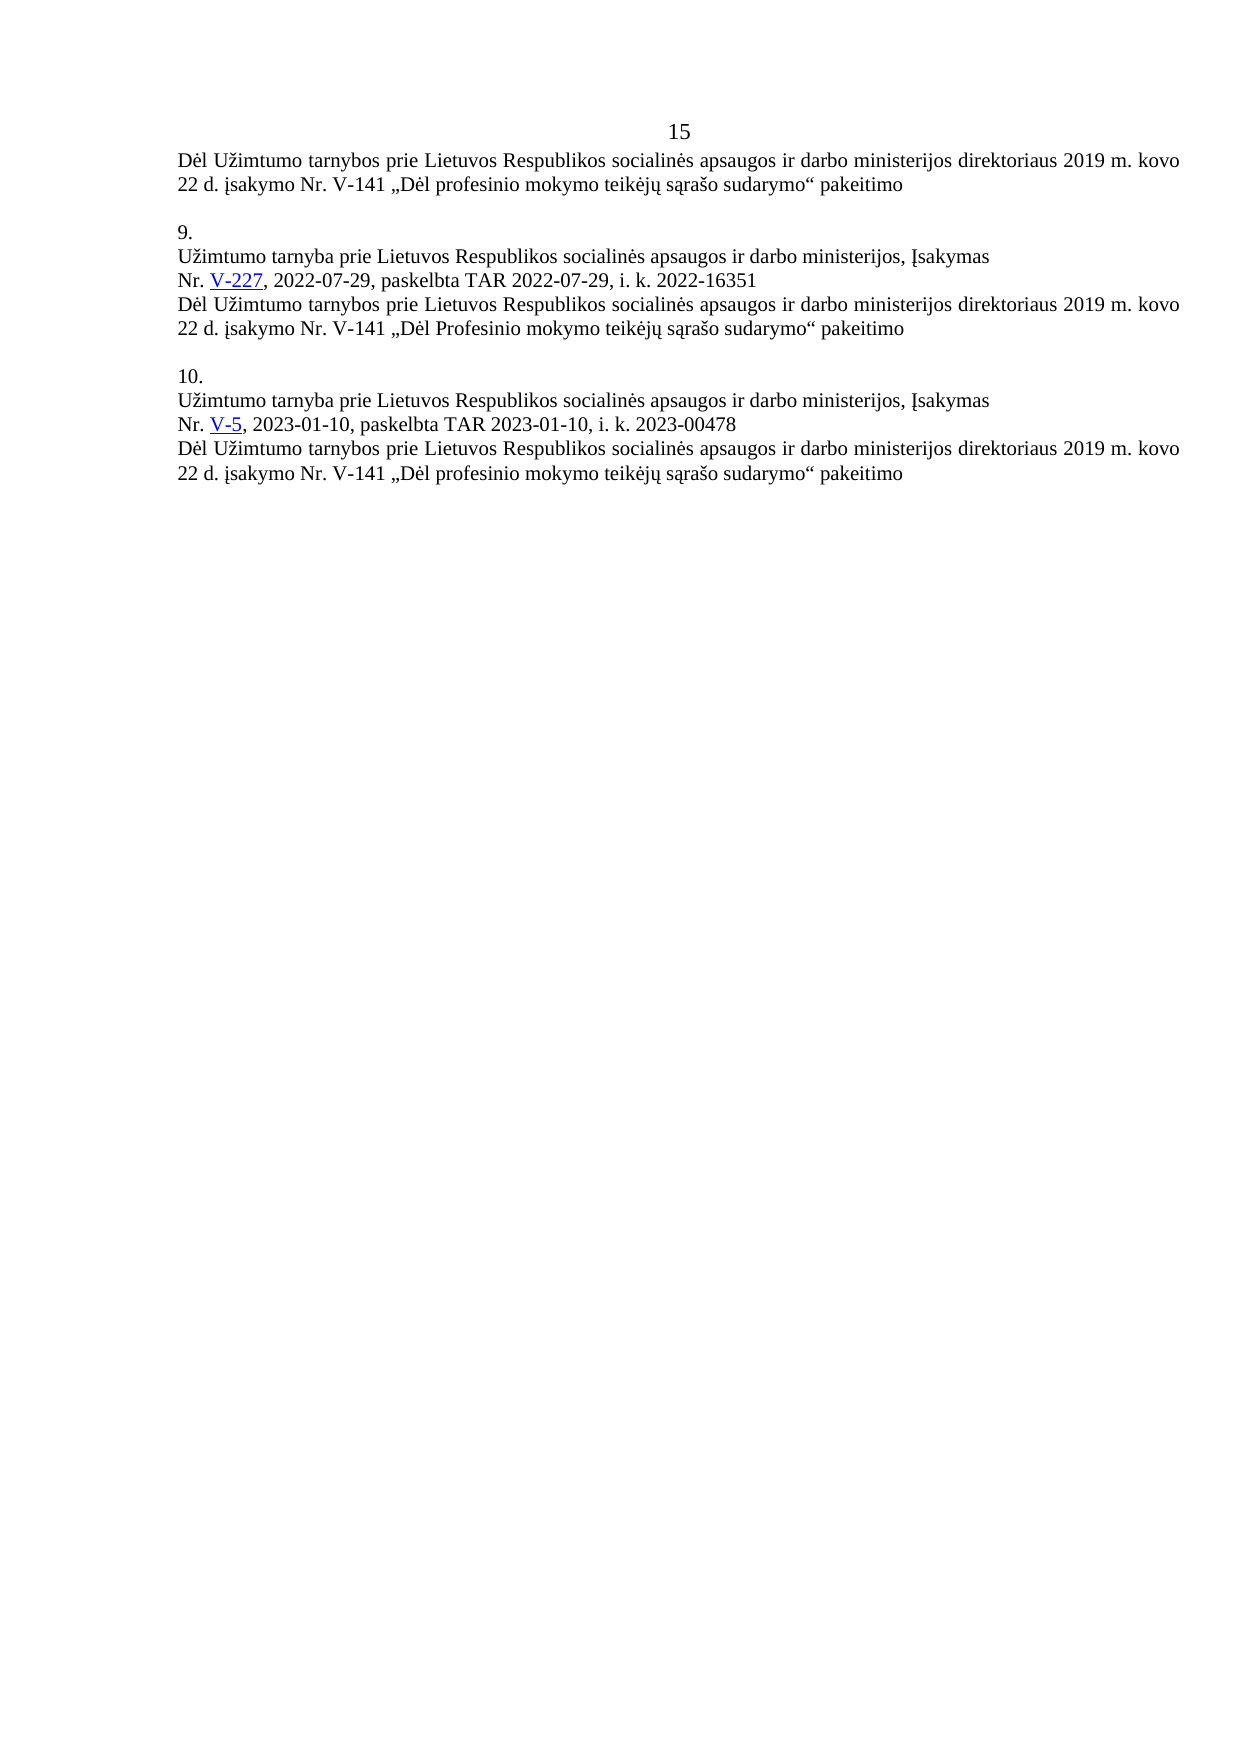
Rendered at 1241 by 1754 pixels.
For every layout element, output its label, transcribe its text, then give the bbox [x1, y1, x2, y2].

text Dėl Užimtumo tarnybos prie Lietuvos Respublikos socialinės apsaugos ir darbo ministerijos direktoriaus 2019 m. kovo 22 d. įsakymo Nr. V-141 „Dėl profesinio mokymo teikėjų sąrašo sudarymo“ pakeitimo [177, 436, 1181, 484]
text 9. [177, 220, 1181, 244]
text Dėl Užimtumo tarnybos prie Lietuvos Respublikos socialinės apsaugos ir darbo ministerijos direktoriaus 2019 m. kovo 22 d. įsakymo Nr. V-141 „Dėl profesinio mokymo teikėjų sąrašo sudarymo“ pakeitimo [177, 148, 1181, 196]
text Užimtumo tarnyba prie Lietuvos Respublikos socialinės apsaugos ir darbo ministerijos, Įsakymas [177, 244, 1181, 268]
text Užimtumo tarnyba prie Lietuvos Respublikos socialinės apsaugos ir darbo ministerijos, Įsakymas [177, 388, 1181, 412]
text Nr. V-5, 2023-01-10, paskelbta TAR 2023-01-10, i. k. 2023-00478 [177, 412, 1181, 436]
text Dėl Užimtumo tarnybos prie Lietuvos Respublikos socialinės apsaugos ir darbo ministerijos direktoriaus 2019 m. kovo 22 d. įsakymo Nr. V-141 „Dėl Profesinio mokymo teikėjų sąrašo sudarymo“ pakeitimo [177, 292, 1181, 340]
text 10. [177, 364, 1181, 388]
text Nr. V-227, 2022-07-29, paskelbta TAR 2022-07-29, i. k. 2022-16351 [177, 268, 1181, 292]
